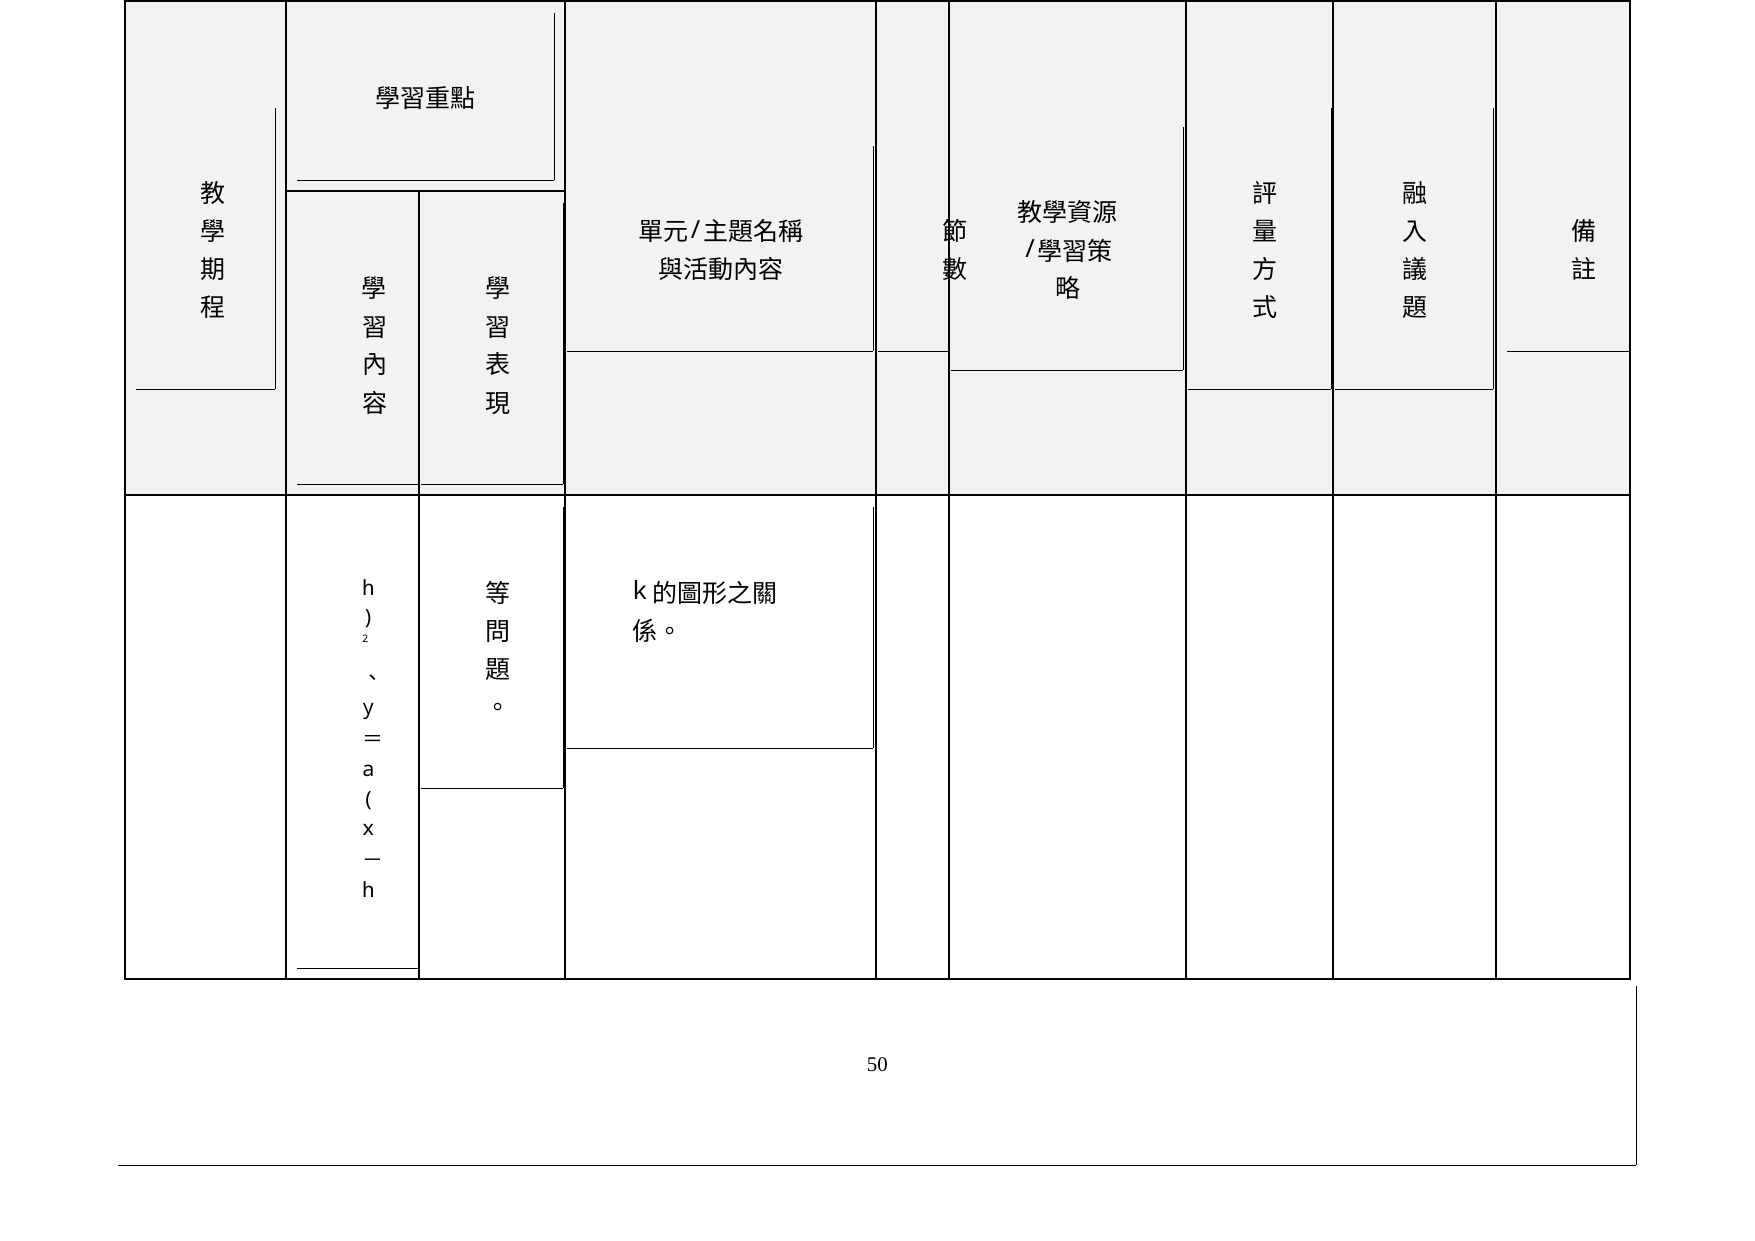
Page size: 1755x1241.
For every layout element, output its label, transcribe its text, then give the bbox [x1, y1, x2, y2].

table_cell [1334, 496, 1495, 978]
table_header 教學資源/學習策略 [950, 2, 1185, 494]
table_header 節數 [877, 2, 948, 494]
table_cell [126, 496, 285, 978]
table_cell 等問題。 [420, 496, 564, 978]
table_header 教學期程 [126, 2, 285, 494]
table_cell 學習內容 [287, 192, 418, 494]
table_header 單元/主題名稱與活動內容 [566, 2, 875, 494]
table_cell [1187, 496, 1332, 978]
table_header 備註 [1497, 2, 1629, 494]
table_cell 學習表現 [420, 192, 564, 494]
table_cell [1497, 496, 1629, 978]
table_cell 平面類： 1.學習單 2.備課用書 3.南一課本後附件 數位類： 1.教學光碟 2.備課資源光碟 [950, 496, 1185, 978]
table_cell 4 [877, 496, 948, 978]
table_cell h)2、y＝a(x－h [287, 496, 418, 978]
table_cell 1-2二次函數的圖形與最大值、最小值 1.能知道二次函數y＝ax2的圖形，當a＞0時，圖形的開口向上；當a＜0時，圖形的開口向下。且當∣a∣愈大，圖形的開口愈小；當∣a∣愈小，圖形的開口愈大。 2. 能描繪二次函數y＝ax2＋k (a≠0、k≠0)的圖形，察覺圖形是以y軸(或x＝0)為對稱軸的線對稱圖形，最高點或最低點坐標為(0 , k)，並發現把y＝ax2的圖形向上(或向下)平移k(k＞0)單位，就可以得到y＝ax2＋k(或y＝ax2－k)的圖形。 能描繪二次函數y＝a(x－h)2(a≠0、h≠0)的圖形，察覺圖形是以直線x＝h(或x－h＝0)為對稱軸的線對稱圖形，最高點或最低點坐標為(h , 0)，並發現把y＝ax2的圖形向右(或向左)平移h(h＞0)單位，就可得到y＝a(x－h)2 (或y＝a(x＋h) 2)的圖形。 3. 能描繪二次函數y＝a(x－h) 2＋k(a≠0、k≠0、h≠0)的圖形，察覺圖形是以直線x＝h(或x－h＝0)為對稱軸的線對稱圖形，最高點或最低點坐標為(h , k)，並發現y＝ax2的圖形與y＝a(x－h) 2＋k的圖形之關係。 [566, 496, 875, 978]
table_header 學習重點 [287, 2, 564, 190]
table_header 融入議題 [1334, 2, 1495, 494]
table_header 評量方式 [1187, 2, 1332, 494]
